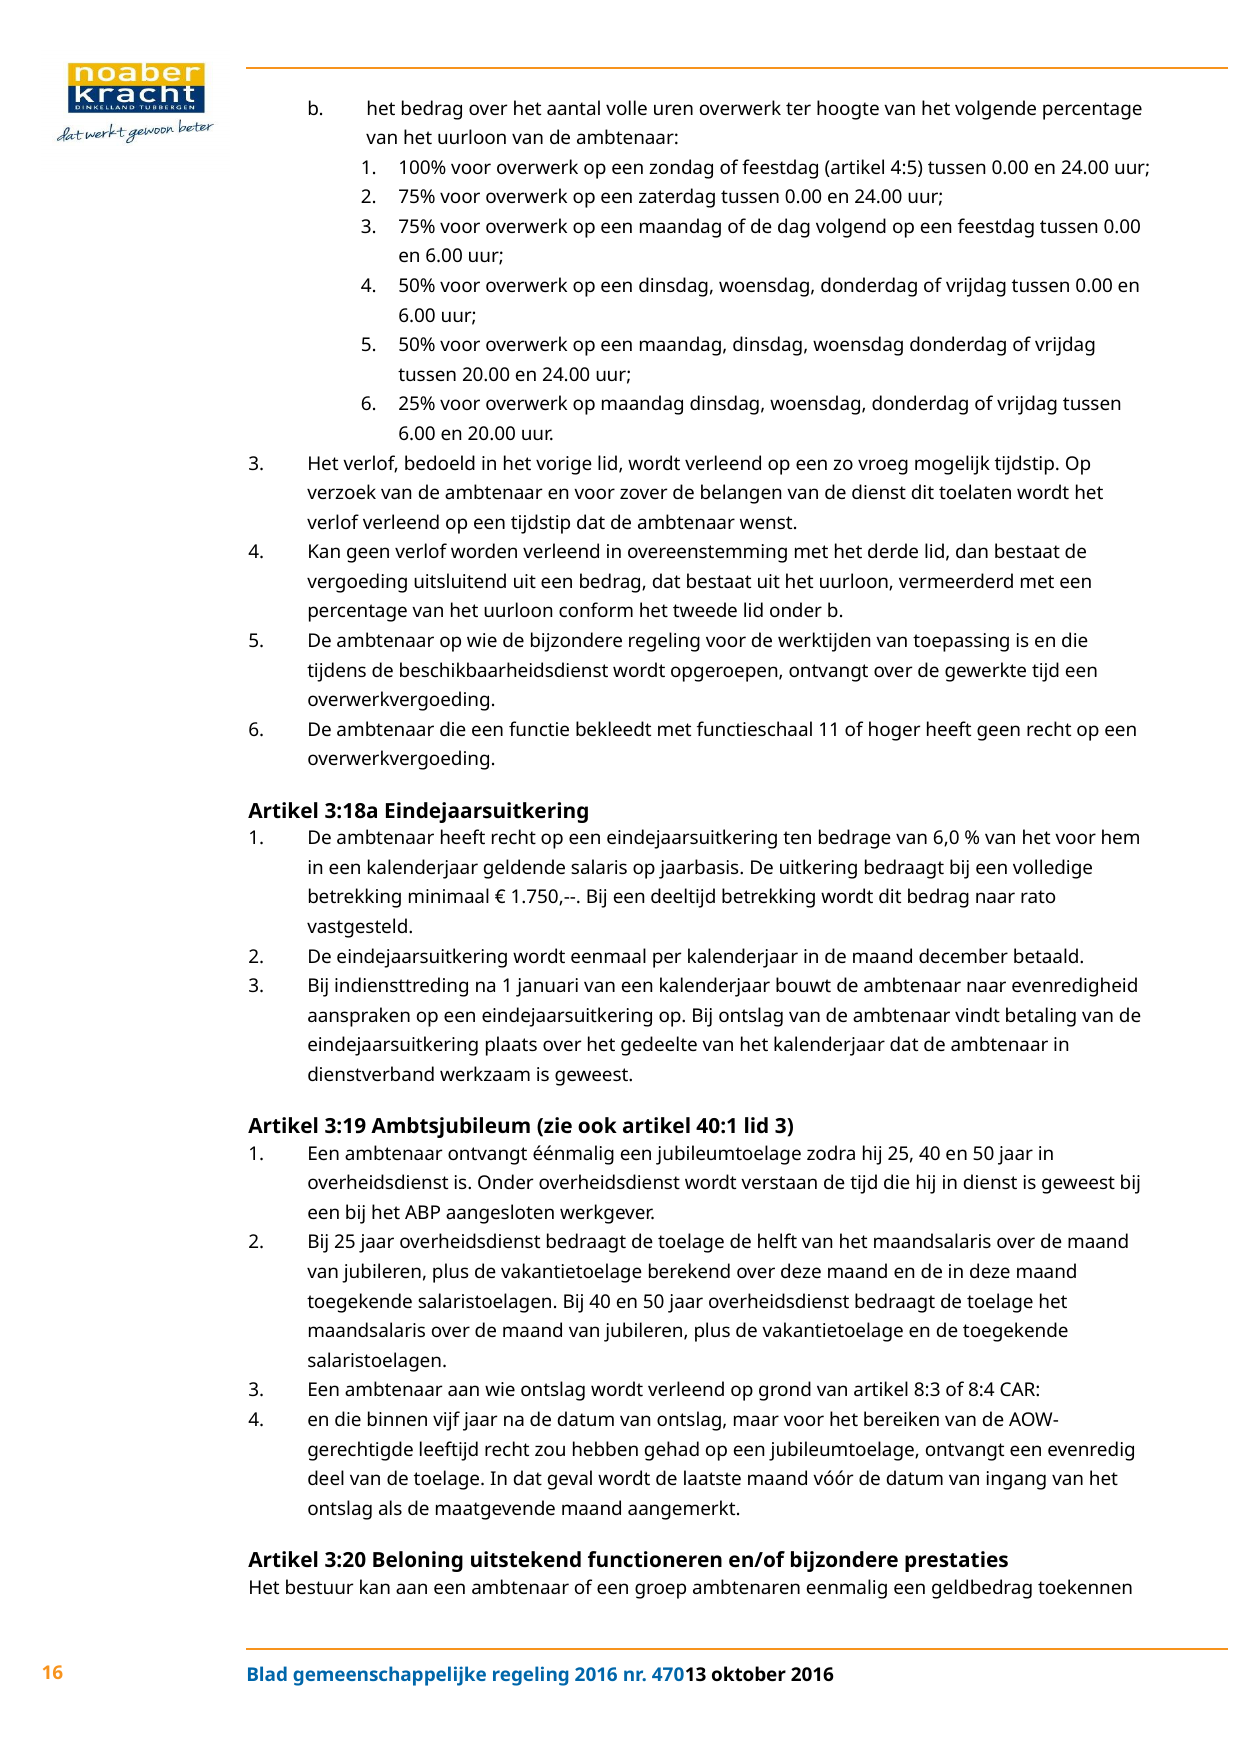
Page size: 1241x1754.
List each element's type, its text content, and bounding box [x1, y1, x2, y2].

text Artikel 3:20 Beloning uitstekend functioneren en/of bijzondere prestaties [248, 1545, 1152, 1574]
text Het bestuur kan aan een ambtenaar of een groep ambtenaren eenmalig een geldbedrag toekennen [248, 1574, 1152, 1599]
list 100% voor overwerk op een zondag of feestdag (artikel 4:5) tussen 0.00 en 24.00 uur; [361, 154, 1152, 180]
text Artikel 3:19 Ambtsjubileum (zie ook artikel 40:1 lid 3) [248, 1112, 1152, 1140]
list De ambtenaar op wie de bijzondere regeling voor de werktijden van toepassing is en die tijdens de beschikbaarheidsdienst wordt opgeroepen, ontvangt over de gewerkte tijd een overwerkvergoeding. [248, 627, 1152, 712]
list De eindejaarsuitkering wordt eenmaal per kalenderjaar in de maand december betaald. [248, 943, 1152, 968]
list Het verlof, bedoeld in het vorige lid, wordt verleend op een zo vroeg mogelijk tijdstip. Op verzoek van de ambtenaar en voor zover de belangen van de dienst dit toelaten wordt het verlof verleend op een tijdstip dat de ambtenaar wenst. [248, 450, 1152, 535]
text Artikel 3:18a Eindejaarsuitkering [248, 796, 1152, 824]
list Bij indiensttreding na 1 januari van een kalenderjaar bouwt de ambtenaar naar evenredigheid aanspraken op een eindejaarsuitkering op. Bij ontslag van de ambtenaar vindt betaling van de eindejaarsuitkering plaats over het gedeelte van het kalenderjaar dat de ambtenaar in dienstverband werkzaam is geweest. [248, 972, 1152, 1087]
list De ambtenaar die een functie bekleedt met functieschaal 11 of hoger heeft geen recht op een overwerkvergoeding. [248, 716, 1152, 771]
list 50% voor overwerk op een maandag, dinsdag, woensdag donderdag of vrijdag tussen 20.00 en 24.00 uur; [361, 331, 1152, 387]
list Een ambtenaar aan wie ontslag wordt verleend op grond van artikel 8:3 of 8:4 CAR: [248, 1377, 1152, 1402]
list 75% voor overwerk op een zaterdag tussen 0.00 en 24.00 uur; [361, 183, 1152, 209]
list Bij 25 jaar overheidsdienst bedraagt de toelage de helft van het maandsalaris over de maand van jubileren, plus de vakantietoelage berekend over deze maand en de in deze maand toegekende salaristoelagen. Bij 40 en 50 jaar overheidsdienst bedraagt de toelage het maandsalaris over de maand van jubileren, plus de vakantietoelage en de toegekende salaristoelagen. [248, 1229, 1152, 1373]
list Een ambtenaar ontvangt éénmalig een jubileumtoelage zodra hij 25, 40 en 50 jaar in overheidsdienst is. Onder overheidsdienst wordt verstaan de tijd die hij in dienst is geweest bij een bij het ABP aangesloten werkgever. [248, 1140, 1152, 1225]
list het bedrag over het aantal volle uren overwerk ter hoogte van het volgende percentage van het uurloon van de ambtenaar: [307, 95, 1152, 150]
list 50% voor overwerk op een dinsdag, woensdag, donderdag of vrijdag tussen 0.00 en 6.00 uur; [361, 272, 1152, 328]
list 75% voor overwerk op een maandag of de dag volgend op een feestdag tussen 0.00 en 6.00 uur; [361, 213, 1152, 268]
list De ambtenaar heeft recht op een eindejaarsuitkering ten bedrage van 6,0 % van het voor hem in een kalenderjaar geldende salaris op jaarbasis. De uitkering bedraagt bij een volledige betrekking minimaal € 1.750,--. Bij een deeltijd betrekking wordt dit bedrag naar rato vastgesteld. [248, 824, 1152, 939]
picture [41, 47, 231, 172]
list en die binnen vijf jaar na de datum van ontslag, maar voor het bereiken van de AOW-gerechtigde leeftijd recht zou hebben gehad op een jubileumtoelage, ontvangt een evenredig deel van de toelage. In dat geval wordt de laatste maand vóór de datum van ingang van het ontslag als de maatgevende maand aangemerkt. [248, 1406, 1152, 1521]
list 25% voor overwerk op maandag dinsdag, woensdag, donderdag of vrijdag tussen 6.00 en 20.00 uur. [361, 391, 1152, 446]
list Kan geen verlof worden verleend in overeenstemming met het derde lid, dan bestaat de vergoeding uitsluitend uit een bedrag, dat bestaat uit het uurloon, vermeerderd met een percentage van het uurloon conform het tweede lid onder b. [248, 538, 1152, 623]
